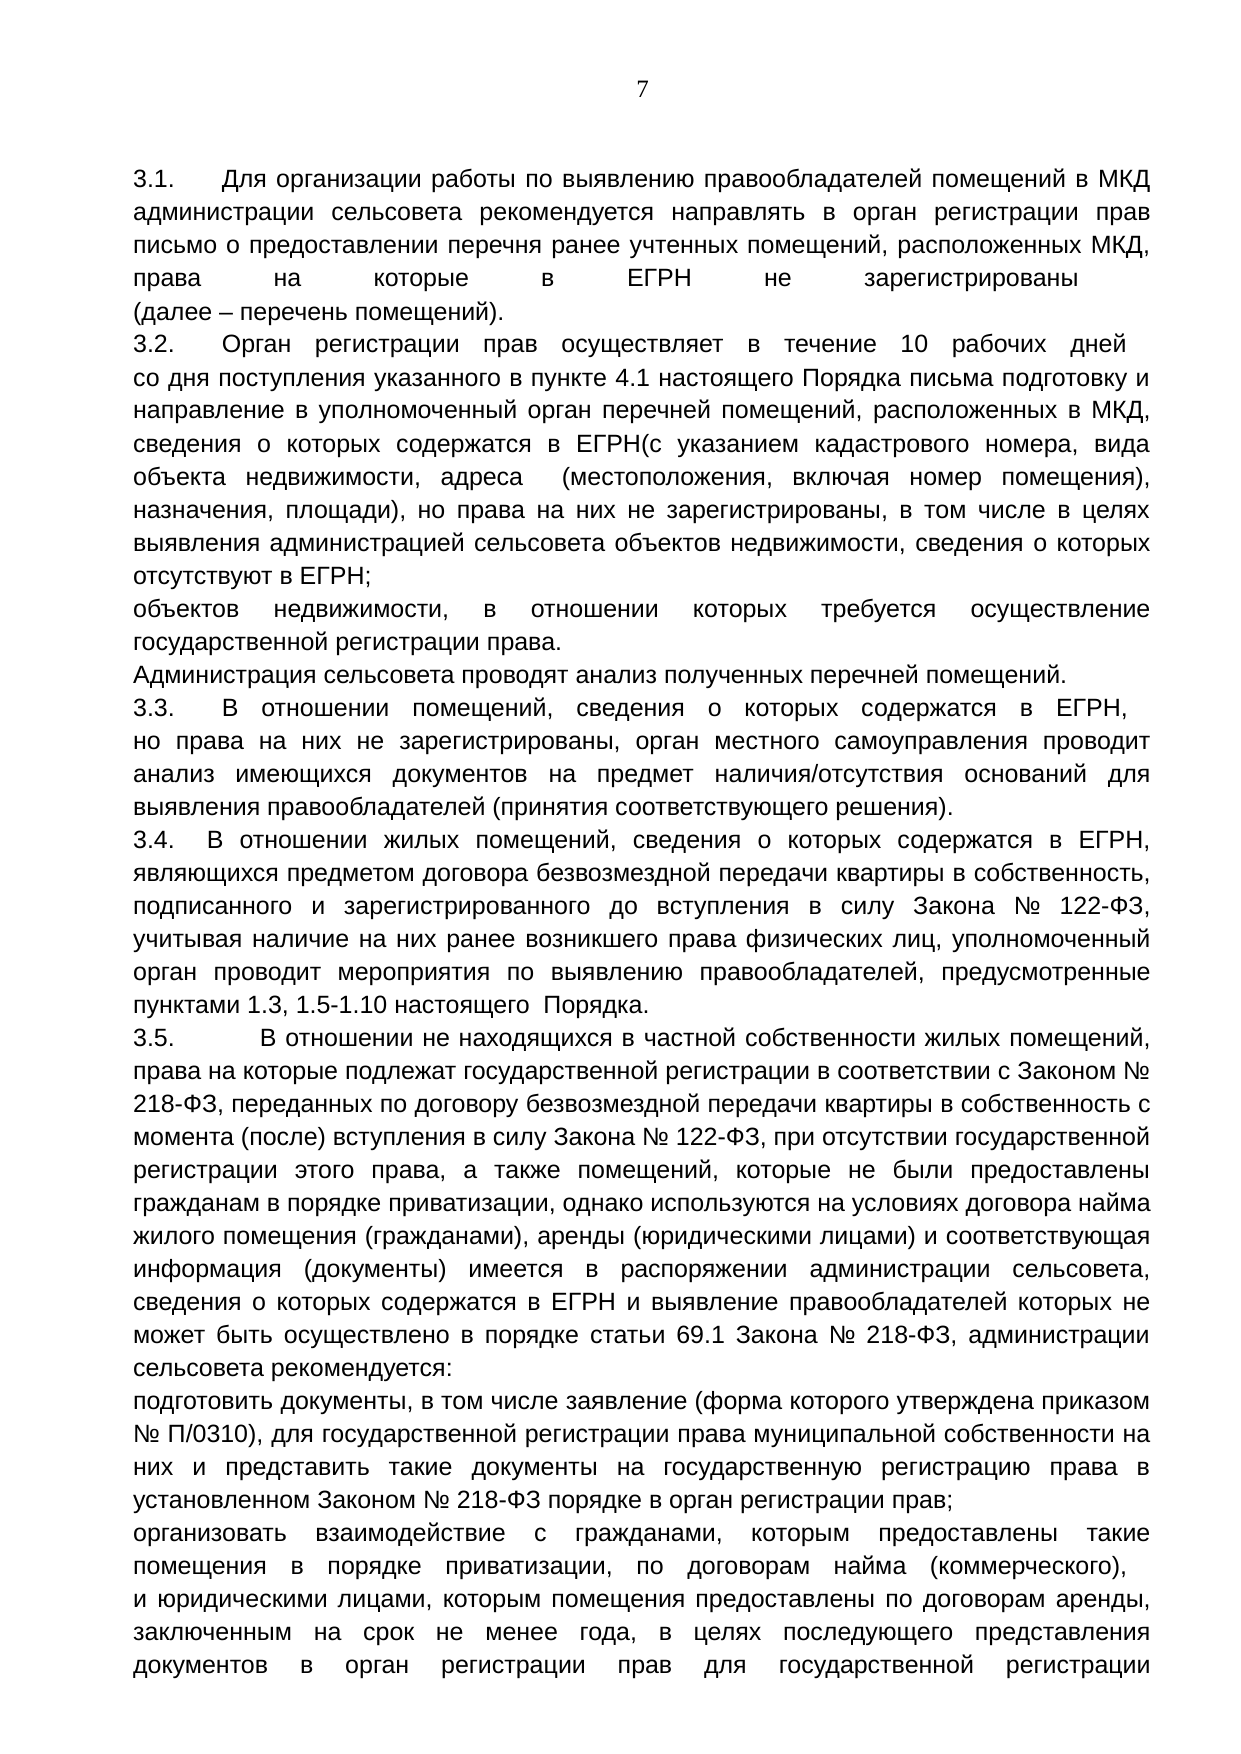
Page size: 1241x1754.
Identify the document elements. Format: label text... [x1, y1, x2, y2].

text организовать взаимодействие с гражданами, которым предоставлены такие помещения в порядке приватизации, по договорам найма (коммерческого), и юридическими лицами, которым помещения предоставлены по договорам аренды, заключенным на срок не менее года, в целях последующего представления документов в орган регистрации прав для государственной регистрации [133, 1518, 1152, 1679]
list Для организации работы по выявлению правообладателей помещений в МКД администрации сельсовета рекомендуется направлять в орган регистрации прав письмо о предоставлении перечня ранее учтенных помещений, расположенных МКД, права на которые в ЕГРН не зарегистрированы (далее – перечень помещений). [133, 164, 1152, 325]
list В отношении жилых помещений, сведения о которых содержатся в ЕГРН, являющихся предметом договора безвозмездной передачи квартиры в собственность, подписанного и зарегистрированного до вступления в силу Закона № 122-ФЗ, учитывая наличие на них ранее возникшего права физических лиц, уполномоченный орган проводит мероприятия по выявлению правообладателей, предусмотренные пунктами 1.3, 1.5-1.10 настоящего Порядка. [133, 825, 1152, 1019]
list Администрация сельсовета проводят анализ полученных перечней помещений. [133, 660, 1152, 688]
list Орган регистрации прав осуществляет в течение 10 рабочих дней со дня поступления указанного в пункте 4.1 настоящего Порядка письма подготовку и направление в уполномоченный орган перечней помещений, расположенных в МКД, сведения о которых содержатся в ЕГРН(с указанием кадастрового номера, вида объекта недвижимости, адреса (местоположения, включая номер помещения), назначения, площади), но права на них не зарегистрированы, в том числе в целях выявления администрацией сельсовета объектов недвижимости, сведения о которых отсутствуют в ЕГРН; [133, 329, 1152, 589]
text объектов недвижимости, в отношении которых требуется осуществление государственной регистрации права. [133, 594, 1152, 655]
list В отношении не находящихся в частной собственности жилых помещений, права на которые подлежат государственной регистрации в соответствии с Законом № 218-ФЗ, переданных по договору безвозмездной передачи квартиры в собственность с момента (после) вступления в силу Закона № 122-ФЗ, при отсутствии государственной регистрации этого права, а также помещений, которые не были предоставлены гражданам в порядке приватизации, однако используются на условиях договора найма жилого помещения (гражданами), аренды (юридическими лицами) и соответствующая информация (документы) имеется в распоряжении администрации сельсовета, сведения о которых содержатся в ЕГРН и выявление правообладателей которых не может быть осуществлено в порядке статьи 69.1 Закона № 218-ФЗ, администрации сельсовета рекомендуется: [133, 1023, 1152, 1382]
text подготовить документы, в том числе заявление (форма которого утверждена приказом № П/0310), для государственной регистрации права муниципальной собственности на них и представить такие документы на государственную регистрацию права в установленном Законом № 218-ФЗ порядке в орган регистрации прав; [133, 1386, 1152, 1514]
list В отношении помещений, сведения о которых содержатся в ЕГРН, но права на них не зарегистрированы, орган местного самоуправления проводит анализ имеющихся документов на предмет наличия/отсутствия оснований для выявления правообладателей (принятия соответствующего решения). [133, 693, 1152, 821]
